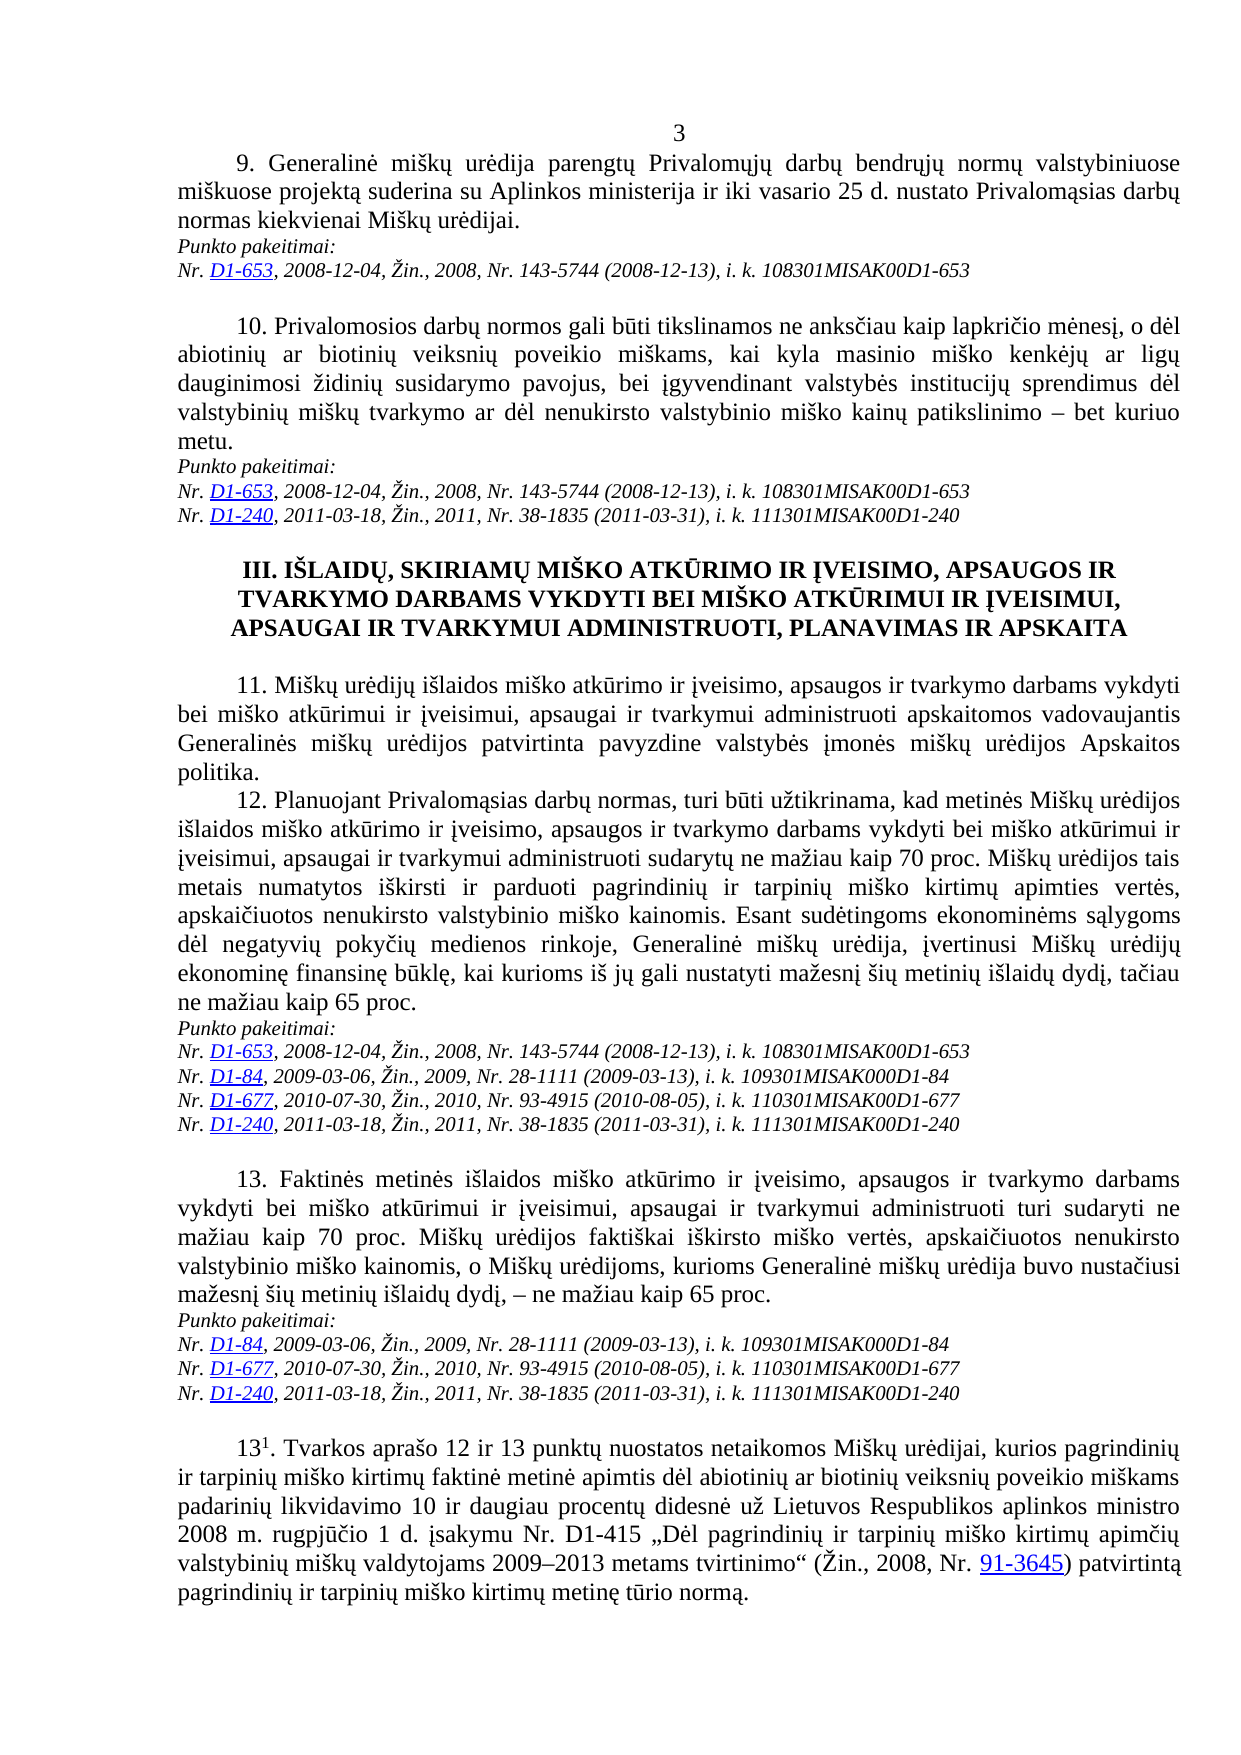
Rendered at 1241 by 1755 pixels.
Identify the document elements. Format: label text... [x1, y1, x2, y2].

text Nr. D1-677, 2010-07-30, Žin., 2010, Nr. 93-4915 (2010-08-05), i. k. 110301MISAK00D1-677 [177, 1088, 1181, 1112]
text 13. Faktinės metinės išlaidos miško atkūrimo ir įveisimo, apsaugos ir tvarkymo darbams vykdyti bei miško atkūrimui ir įveisimui, apsaugai ir tvarkymui administruoti turi sudaryti ne mažiau kaip 70 proc. Miškų urėdijos faktiškai iškirsto miško vertės, apskaičiuotos nenukirsto valstybinio miško kainomis, o Miškų urėdijoms, kurioms Generalinė miškų urėdija buvo nustačiusi mažesnį šių metinių išlaidų dydį, – ne mažiau kaip 65 proc. [177, 1164, 1181, 1308]
text III. IŠLAIDŲ, SKIRIAMŲ MIŠKO ATKŪRIMO IR ĮVEISIMO, APSAUGOS IR TVARKYMO DARBAMS VYKDYTI BEI MIŠKO ATKŪRIMUI IR ĮVEISIMUI, APSAUGAI IR TVARKYMUI ADMINISTRUOTI, PLANAVIMAS IR APSKAITA [177, 555, 1181, 642]
text Nr. D1-84, 2009-03-06, Žin., 2009, Nr. 28-1111 (2009-03-13), i. k. 109301MISAK000D1-84 [177, 1332, 1181, 1356]
text 11. Miškų urėdijų išlaidos miško atkūrimo ir įveisimo, apsaugos ir tvarkymo darbams vykdyti bei miško atkūrimui ir įveisimui, apsaugai ir tvarkymui administruoti apskaitomos vadovaujantis Generalinės miškų urėdijos patvirtinta pavyzdine valstybės įmonės miškų urėdijos Apskaitos politika. [177, 670, 1181, 785]
text 131. Tvarkos aprašo 12 ir 13 punktų nuostatos netaikomos Miškų urėdijai, kurios pagrindinių ir tarpinių miško kirtimų faktinė metinė apimtis dėl abiotinių ar biotinių veiksnių poveikio miškams padarinių likvidavimo 10 ir daugiau procentų didesnė už Lietuvos Respublikos aplinkos ministro 2008 m. rugpjūčio 1 d. įsakymu Nr. D1-415 „Dėl pagrindinių ir tarpinių miško kirtimų apimčių valstybinių miškų valdytojams 2009–2013 metams tvirtinimo“ (Žin., 2008, Nr. 91-3645) patvirtintą pagrindinių ir tarpinių miško kirtimų metinę tūrio normą. [177, 1433, 1181, 1606]
text Nr. D1-677, 2010-07-30, Žin., 2010, Nr. 93-4915 (2010-08-05), i. k. 110301MISAK00D1-677 [177, 1356, 1181, 1380]
text Nr. D1-653, 2008-12-04, Žin., 2008, Nr. 143-5744 (2008-12-13), i. k. 108301MISAK00D1-653 [177, 258, 1181, 282]
text Punkto pakeitimai: [177, 1015, 1181, 1039]
text Nr. D1-240, 2011-03-18, Žin., 2011, Nr. 38-1835 (2011-03-31), i. k. 111301MISAK00D1-240 [177, 1380, 1181, 1404]
text Nr. D1-240, 2011-03-18, Žin., 2011, Nr. 38-1835 (2011-03-31), i. k. 111301MISAK00D1-240 [177, 503, 1181, 527]
text Punkto pakeitimai: [177, 234, 1181, 258]
text 10. Privalomosios darbų normos gali būti tikslinamos ne anksčiau kaip lapkričio mėnesį, o dėl abiotinių ar biotinių veiksnių poveikio miškams, kai kyla masinio miško kenkėjų ar ligų dauginimosi židinių susidarymo pavojus, bei įgyvendinant valstybės institucijų sprendimus dėl valstybinių miškų tvarkymo ar dėl nenukirsto valstybinio miško kainų patikslinimo – bet kuriuo metu. [177, 311, 1181, 454]
text 12. Planuojant Privalomąsias darbų normas, turi būti užtikrinama, kad metinės Miškų urėdijos išlaidos miško atkūrimo ir įveisimo, apsaugos ir tvarkymo darbams vykdyti bei miško atkūrimui ir įveisimui, apsaugai ir tvarkymui administruoti sudarytų ne mažiau kaip 70 proc. Miškų urėdijos tais metais numatytos iškirsti ir parduoti pagrindinių ir tarpinių miško kirtimų apimties vertės, apskaičiuotos nenukirsto valstybinio miško kainomis. Esant sudėtingoms ekonominėms sąlygoms dėl negatyvių pokyčių medienos rinkoje, Generalinė miškų urėdija, įvertinusi Miškų urėdijų ekonominę finansinę būklę, kai kurioms iš jų gali nustatyti mažesnį šių metinių išlaidų dydį, tačiau ne mažiau kaip 65 proc. [177, 785, 1181, 1015]
text Nr. D1-84, 2009-03-06, Žin., 2009, Nr. 28-1111 (2009-03-13), i. k. 109301MISAK000D1-84 [177, 1063, 1181, 1088]
text 9. Generalinė miškų urėdija parengtų Privalomųjų darbų bendrųjų normų valstybiniuose miškuose projektą suderina su Aplinkos ministerija ir iki vasario 25 d. nustato Privalomąsias darbų normas kiekvienai Miškų urėdijai. [177, 148, 1181, 234]
text Punkto pakeitimai: [177, 1308, 1181, 1332]
text Nr. D1-653, 2008-12-04, Žin., 2008, Nr. 143-5744 (2008-12-13), i. k. 108301MISAK00D1-653 [177, 1039, 1181, 1063]
text Nr. D1-653, 2008-12-04, Žin., 2008, Nr. 143-5744 (2008-12-13), i. k. 108301MISAK00D1-653 [177, 478, 1181, 503]
text Punkto pakeitimai: [177, 454, 1181, 478]
text Nr. D1-240, 2011-03-18, Žin., 2011, Nr. 38-1835 (2011-03-31), i. k. 111301MISAK00D1-240 [177, 1112, 1181, 1136]
